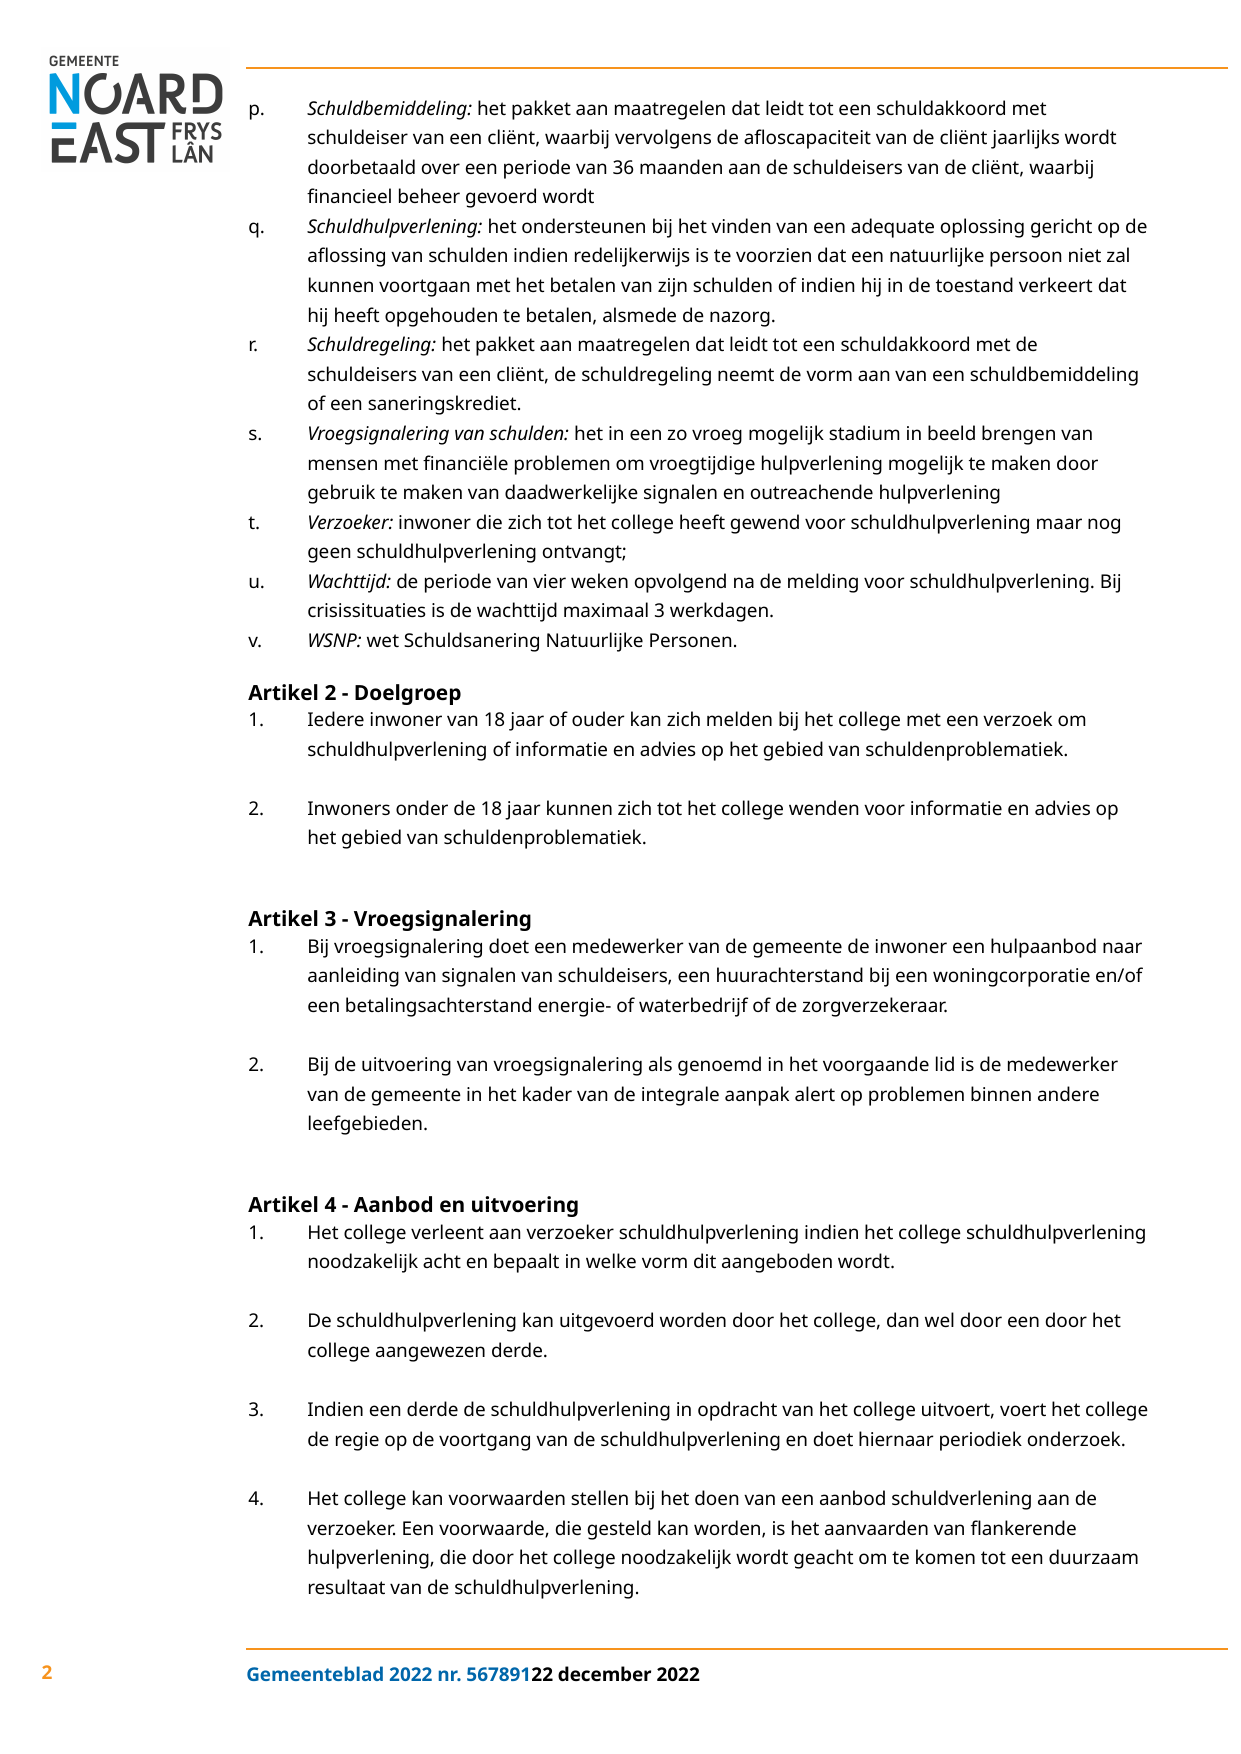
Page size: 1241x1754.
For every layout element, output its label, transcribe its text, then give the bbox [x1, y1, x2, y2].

list Verzoeker: inwoner die zich tot het college heeft gewend voor schuldhulpverlening maar nog geen schuldhulpverlening ontvangt; [248, 509, 1152, 564]
text Artikel 2 - Doelgroep [248, 678, 1152, 706]
list Schuldhulpverlening: het ondersteunen bij het vinden van een adequate oplossing gericht op de aflossing van schulden indien redelijkerwijs is te voorzien dat een natuurlijke persoon niet zal kunnen voortgaan met het betalen van zijn schulden of indien hij in de toestand verkeert dat hij heeft opgehouden te betalen, alsmede de nazorg. [248, 213, 1152, 328]
list Schuldregeling: het pakket aan maatregelen dat leidt tot een schuldakkoord met de schuldeisers van een cliënt, de schuldregeling neemt de vorm aan van een schuldbemiddeling of een saneringskrediet. [248, 331, 1152, 416]
picture [41, 47, 231, 172]
list Het college kan voorwaarden stellen bij het doen van een aanbod schuldverlening aan de verzoeker. Een voorwaarde, die gesteld kan worden, is het aanvaarden van flankerende hulpverlening, die door het college noodzakelijk wordt geacht om te komen tot een duurzaam resultaat van de schuldhulpverlening. [248, 1485, 1152, 1599]
list Bij de uitvoering van vroegsignalering als genoemd in het voorgaande lid is de medewerker van de gemeente in het kader van de integrale aanpak alert op problemen binnen andere leefgebieden. [248, 1051, 1152, 1136]
list Iedere inwoner van 18 jaar of ouder kan zich melden bij het college met een verzoek om schuldhulpverlening of informatie en advies op het gebied van schuldenproblematiek. [248, 706, 1152, 761]
list Schuldbemiddeling: het pakket aan maatregelen dat leidt tot een schuldakkoord met schuldeiser van een cliënt, waarbij vervolgens de afloscapaciteit van de cliënt jaarlijks wordt doorbetaald over een periode van 36 maanden aan de schuldeisers van de cliënt, waarbij financieel beheer gevoerd wordt [248, 95, 1152, 209]
list Inwoners onder de 18 jaar kunnen zich tot het college wenden voor informatie en advies op het gebied van schuldenproblematiek. [248, 795, 1152, 850]
list Indien een derde de schuldhulpverlening in opdracht van het college uitvoert, voert het college de regie op de voortgang van de schuldhulpverlening en doet hiernaar periodiek onderzoek. [248, 1396, 1152, 1452]
list Wachttijd: de periode van vier weken opvolgend na de melding voor schuldhulpverlening. Bij crisissituaties is de wachttijd maximaal 3 werkdagen. [248, 568, 1152, 623]
text Artikel 4 - Aanbod en uitvoering [248, 1190, 1152, 1219]
list De schuldhulpverlening kan uitgevoerd worden door het college, dan wel door een door het college aangewezen derde. [248, 1308, 1152, 1363]
list Vroegsignalering van schulden: het in een zo vroeg mogelijk stadium in beeld brengen van mensen met financiële problemen om vroegtijdige hulpverlening mogelijk te maken door gebruik te maken van daadwerkelijke signalen en outreachende hulpverlening [248, 420, 1152, 505]
list WSNP: wet Schuldsanering Natuurlijke Personen. [248, 627, 1152, 653]
text Artikel 3 - Vroegsignalering [248, 904, 1152, 933]
list Het college verleent aan verzoeker schuldhulpverlening indien het college schuldhulpverlening noodzakelijk acht en bepaalt in welke vorm dit aangeboden wordt. [248, 1219, 1152, 1274]
list Bij vroegsignalering doet een medewerker van de gemeente de inwoner een hulpaanbod naar aanleiding van signalen van schuldeisers, een huurachterstand bij een woningcorporatie en/of een betalingsachterstand energie- of waterbedrijf of de zorgverzekeraar. [248, 933, 1152, 1018]
